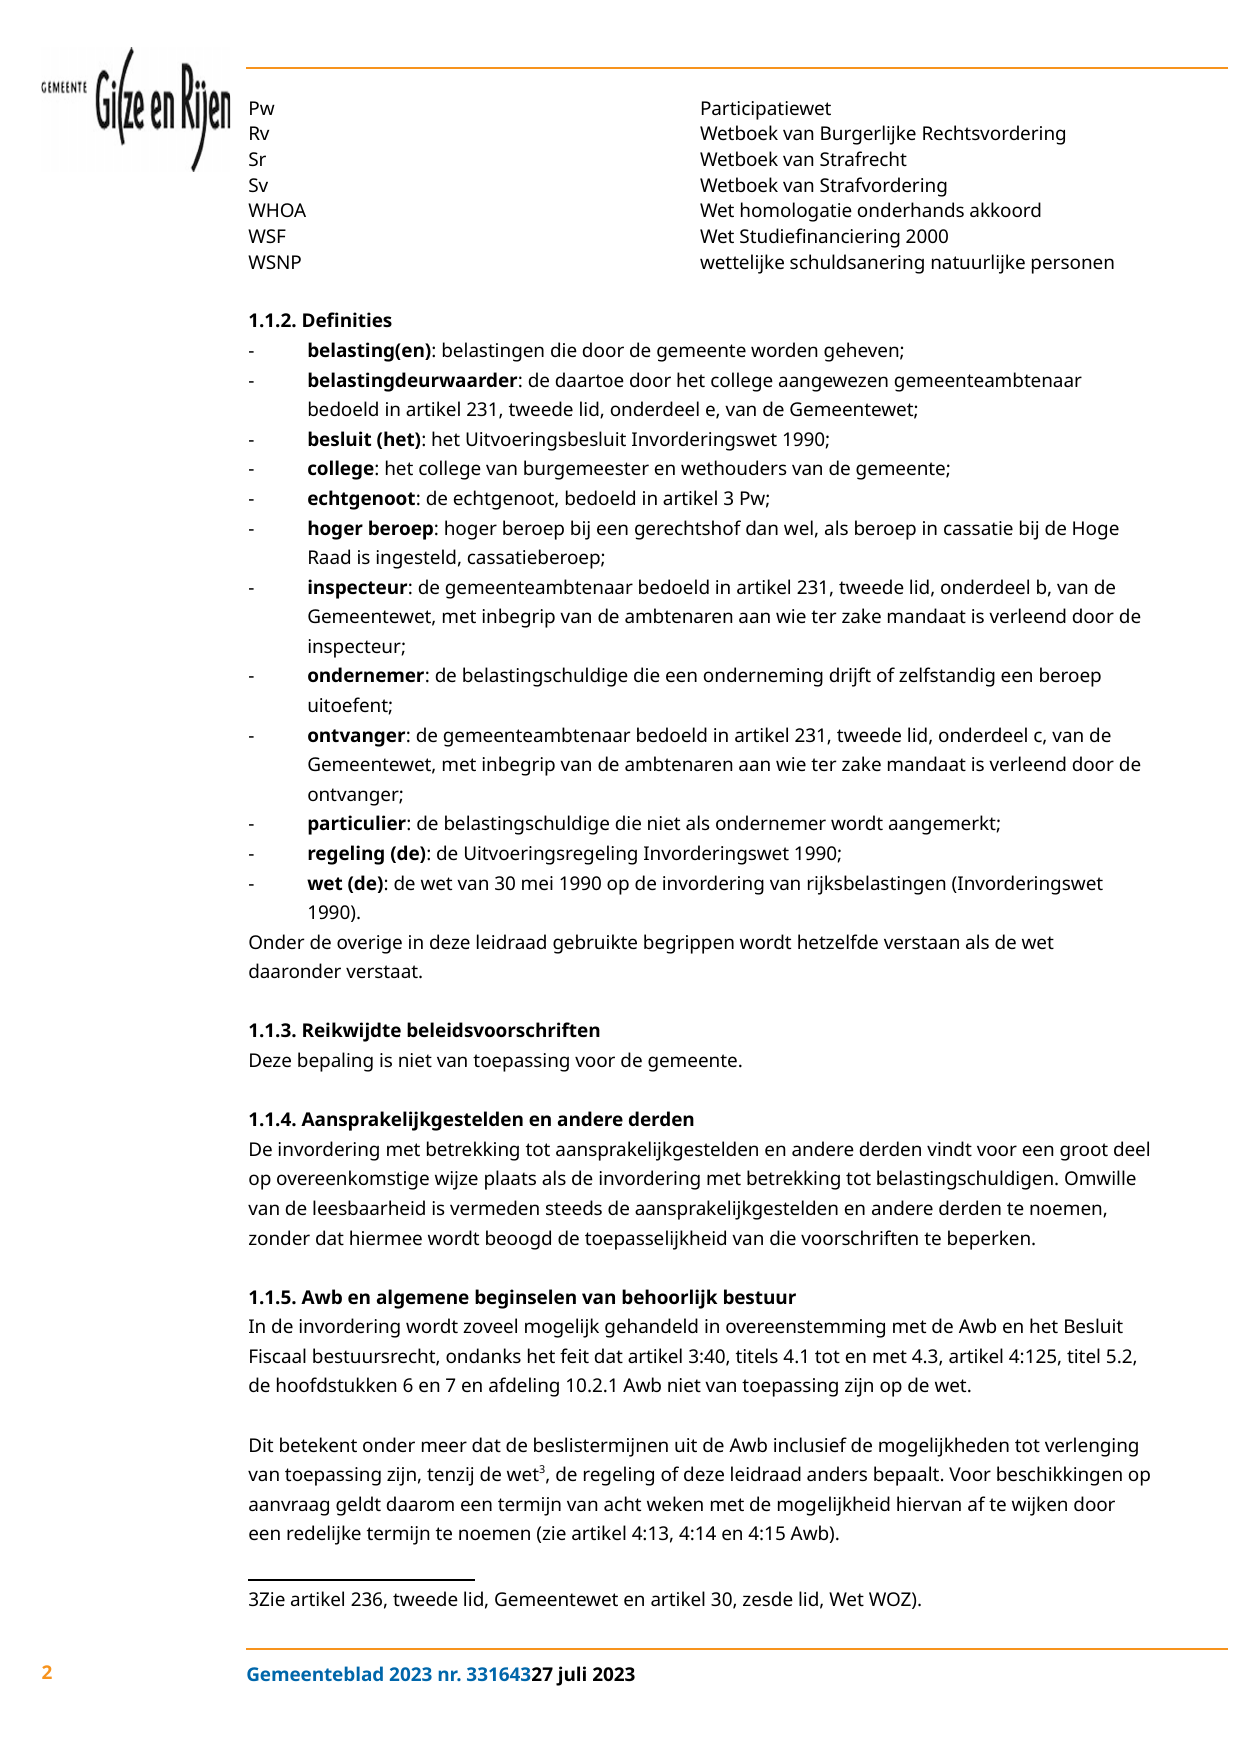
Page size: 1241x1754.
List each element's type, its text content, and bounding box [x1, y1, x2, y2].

picture [41, 47, 231, 172]
text Dit betekent onder meer dat de beslistermijnen uit de Awb inclusief de mogelijkheden tot verlenging van toepassing zijn, tenzij de wet, de regeling of deze leidraad anders bepaalt. Voor beschikkingen op aanvraag geldt daarom een termijn van acht weken met de mogelijkheid hiervan af te wijken door een redelijke termijn te noemen (zie artikel 4:13, 4:14 en 4:15 Awb). [248, 1432, 1152, 1546]
table_cell Wetboek van Burgerlijke Rechtsvordering [700, 121, 1152, 146]
text 1.1.3. Reikwijdte beleidsvoorschriften [248, 1018, 1152, 1043]
list belastingdeurwaarder: de daartoe door het college aangewezen gemeenteambtenaar bedoeld in artikel 231, tweede lid, onderdeel e, van de Gemeentewet; [248, 367, 1152, 422]
table_cell Wetboek van Strafrecht [700, 146, 1152, 172]
list belasting(en): belastingen die door de gemeente worden geheven; [248, 337, 1152, 363]
table_cell wettelijke schuldsanering natuurlijke personen [700, 249, 1152, 275]
table_cell WSNP [248, 249, 700, 275]
text Deze bepaling is niet van toepassing voor de gemeente. [248, 1047, 1152, 1073]
list hoger beroep: hoger beroep bij een gerechtshof dan wel, als beroep in cassatie bij de Hoge Raad is ingesteld, cassatieberoep; [248, 515, 1152, 570]
list particulier: de belastingschuldige die niet als ondernemer wordt aangemerkt; [248, 811, 1152, 836]
text Zie artikel 236, tweede lid, Gemeentewet en artikel 30, zesde lid, Wet WOZ). [248, 1586, 1152, 1612]
table_cell Participatiewet [700, 95, 1152, 121]
list inspecteur: de gemeenteambtenaar bedoeld in artikel 231, tweede lid, onderdeel b, van de Gemeentewet, met inbegrip van de ambtenaren aan wie ter zake mandaat is verleend door de inspecteur; [248, 574, 1152, 659]
table_cell WSF [248, 224, 700, 249]
list ontvanger: de gemeenteambtenaar bedoeld in artikel 231, tweede lid, onderdeel c, van de Gemeentewet, met inbegrip van de ambtenaren aan wie ter zake mandaat is verleend door de ontvanger; [248, 722, 1152, 807]
table_cell Sv [248, 172, 700, 198]
list echtgenoot: de echtgenoot, bedoeld in artikel 3 Pw; [248, 485, 1152, 511]
list regeling (de): de Uitvoeringsregeling Invorderingswet 1990; [248, 840, 1152, 866]
table_cell Wet Studiefinanciering 2000 [700, 224, 1152, 249]
text Onder de overige in deze leidraad gebruikte begrippen wordt hetzelfde verstaan als de wet daaronder verstaat. [248, 929, 1152, 984]
table_cell Wet homologatie onderhands akkoord [700, 198, 1152, 223]
text De invordering met betrekking tot aansprakelijkgestelden en andere derden vindt voor een groot deel op overeenkomstige wijze plaats als de invordering met betrekking tot belastingschuldigen. Omwille van de leesbaarheid is vermeden steeds de aansprakelijkgestelden en andere derden te noemen, zonder dat hiermee wordt beoogd de toepasselijkheid van die voorschriften te beperken. [248, 1136, 1152, 1251]
list ondernemer: de belastingschuldige die een onderneming drijft of zelfstandig een beroep uitoefent; [248, 663, 1152, 718]
table_cell Pw [248, 95, 700, 121]
table_cell Sr [248, 146, 700, 172]
list wet (de): de wet van 30 mei 1990 op de invordering van rijksbelastingen (Invorderingswet 1990). [248, 870, 1152, 925]
table_cell Wetboek van Strafvordering [700, 172, 1152, 198]
text 1.1.5. Awb en algemene beginselen van behoorlijk bestuur [248, 1284, 1152, 1310]
text 1.1.4. Aansprakelijkgestelden en andere derden [248, 1106, 1152, 1132]
table_cell WHOA [248, 198, 700, 223]
text 1.1.2. Definities [248, 308, 1152, 333]
list besluit (het): het Uitvoeringsbesluit Invorderingswet 1990; [248, 426, 1152, 452]
text In de invordering wordt zoveel mogelijk gehandeld in overeenstemming met de Awb en het Besluit Fiscaal bestuursrecht, ondanks het feit dat artikel 3:40, titels 4.1 tot en met 4.3, artikel 4:125, titel 5.2, de hoofdstukken 6 en 7 en afdeling 10.2.1 Awb niet van toepassing zijn op de wet. [248, 1313, 1152, 1398]
list college: het college van burgemeester en wethouders van de gemeente; [248, 456, 1152, 481]
table_cell Rv [248, 121, 700, 146]
